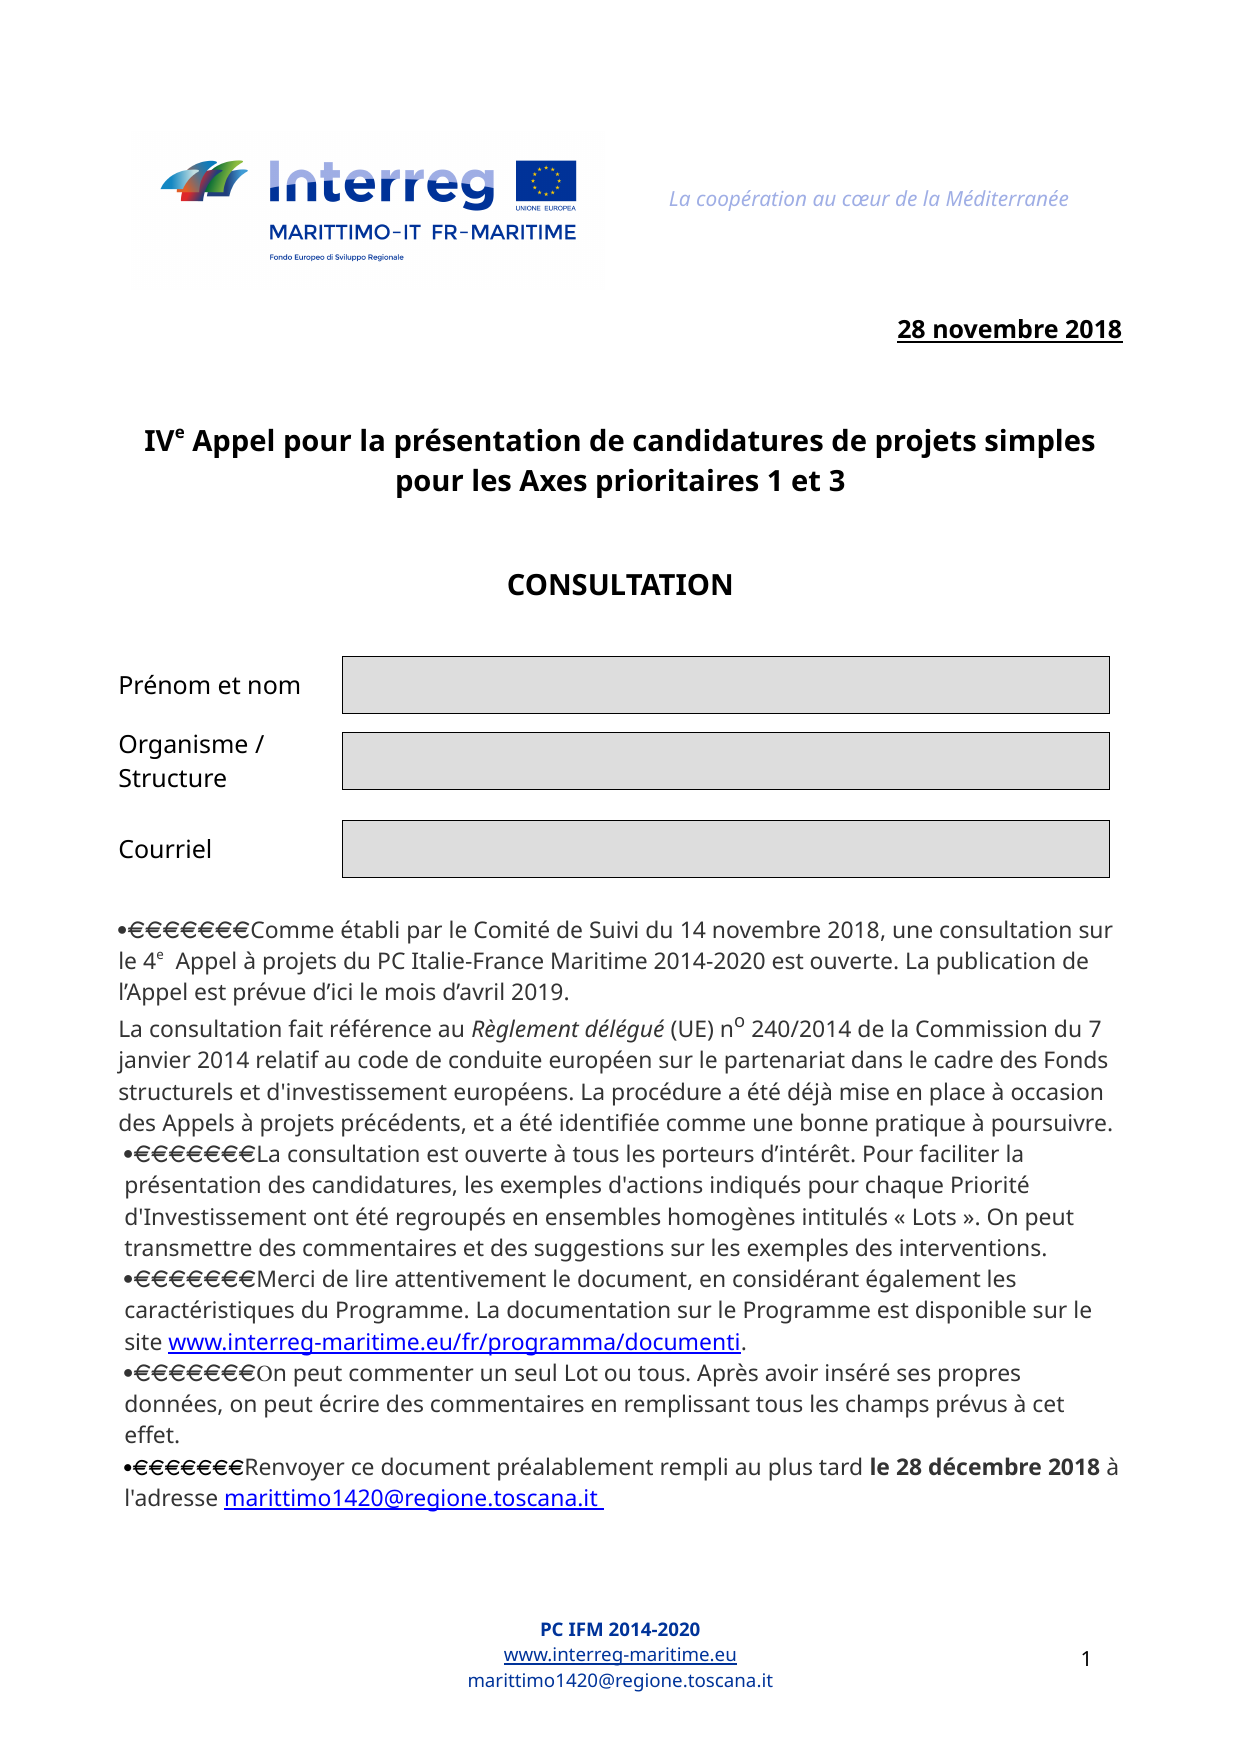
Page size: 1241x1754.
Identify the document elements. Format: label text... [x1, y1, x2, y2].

table_cell Courriel [118, 808, 342, 890]
table_header Prénom et nom [118, 655, 342, 714]
picture [130, 131, 606, 290]
text · Comme établi par le Comité de Suivi du 14 novembre 2018, une consultation sur le 4e Appel à projets du PC Italie-France Maritime 2014-2020 est ouverte. La publication de l’Appel est prévue d’ici le mois d’avril 2019. [118, 914, 1122, 1007]
text · Merci de lire attentivement le document, en considérant également les caractéristiques du Programme. La documentation sur le Programme est disponible sur le site www.interreg-maritime.eu/fr/programma/documenti. [124, 1263, 1122, 1357]
text · On peut commenter un seul Lot ou tous. Après avoir inséré ses propres données, on peut écrire des commentaires en remplissant tous les champs prévus à cet effet. [124, 1357, 1122, 1450]
text · Renvoyer ce document préalablement rempli au plus tard le 28 décembre 2018 à l'adresse marittimo1420@regione.toscana.it [124, 1450, 1122, 1513]
text CONSULTATION [118, 564, 1122, 604]
table_header La coopération au cœur de la Méditerranée [619, 119, 1121, 302]
text 28 novembre 2018 [118, 312, 1122, 346]
text La consultation fait référence au Règlement délégué (UE) no 240/2014 de la Commission du 7 janvier 2014 relatif au code de conduite européen sur le partenariat dans le cadre des Fonds structurels et d'investissement européens. La procédure a été déjà mise en place à occasion des Appels à projets précédents, et a été identifiée comme une bonne pratique à poursuivre. [118, 1007, 1122, 1138]
table_header [342, 655, 1122, 714]
table_cell [342, 808, 1122, 890]
table_header [117, 119, 619, 302]
text IVe Appel pour la présentation de candidatures de projets simples pour les Axes prioritaires 1 et 3 [118, 421, 1122, 500]
text · La consultation est ouverte à tous les porteurs d’intérêt. Pour faciliter la présentation des candidatures, les exemples d'actions indiqués pour chaque Priorité d'Investissement ont été regroupés en ensembles homogènes intitulés « Lots ». On peut transmettre des commentaires et des suggestions sur les exemples des interventions. [124, 1138, 1122, 1263]
table_cell Organisme / Structure [118, 714, 342, 807]
table_cell [342, 714, 1122, 807]
